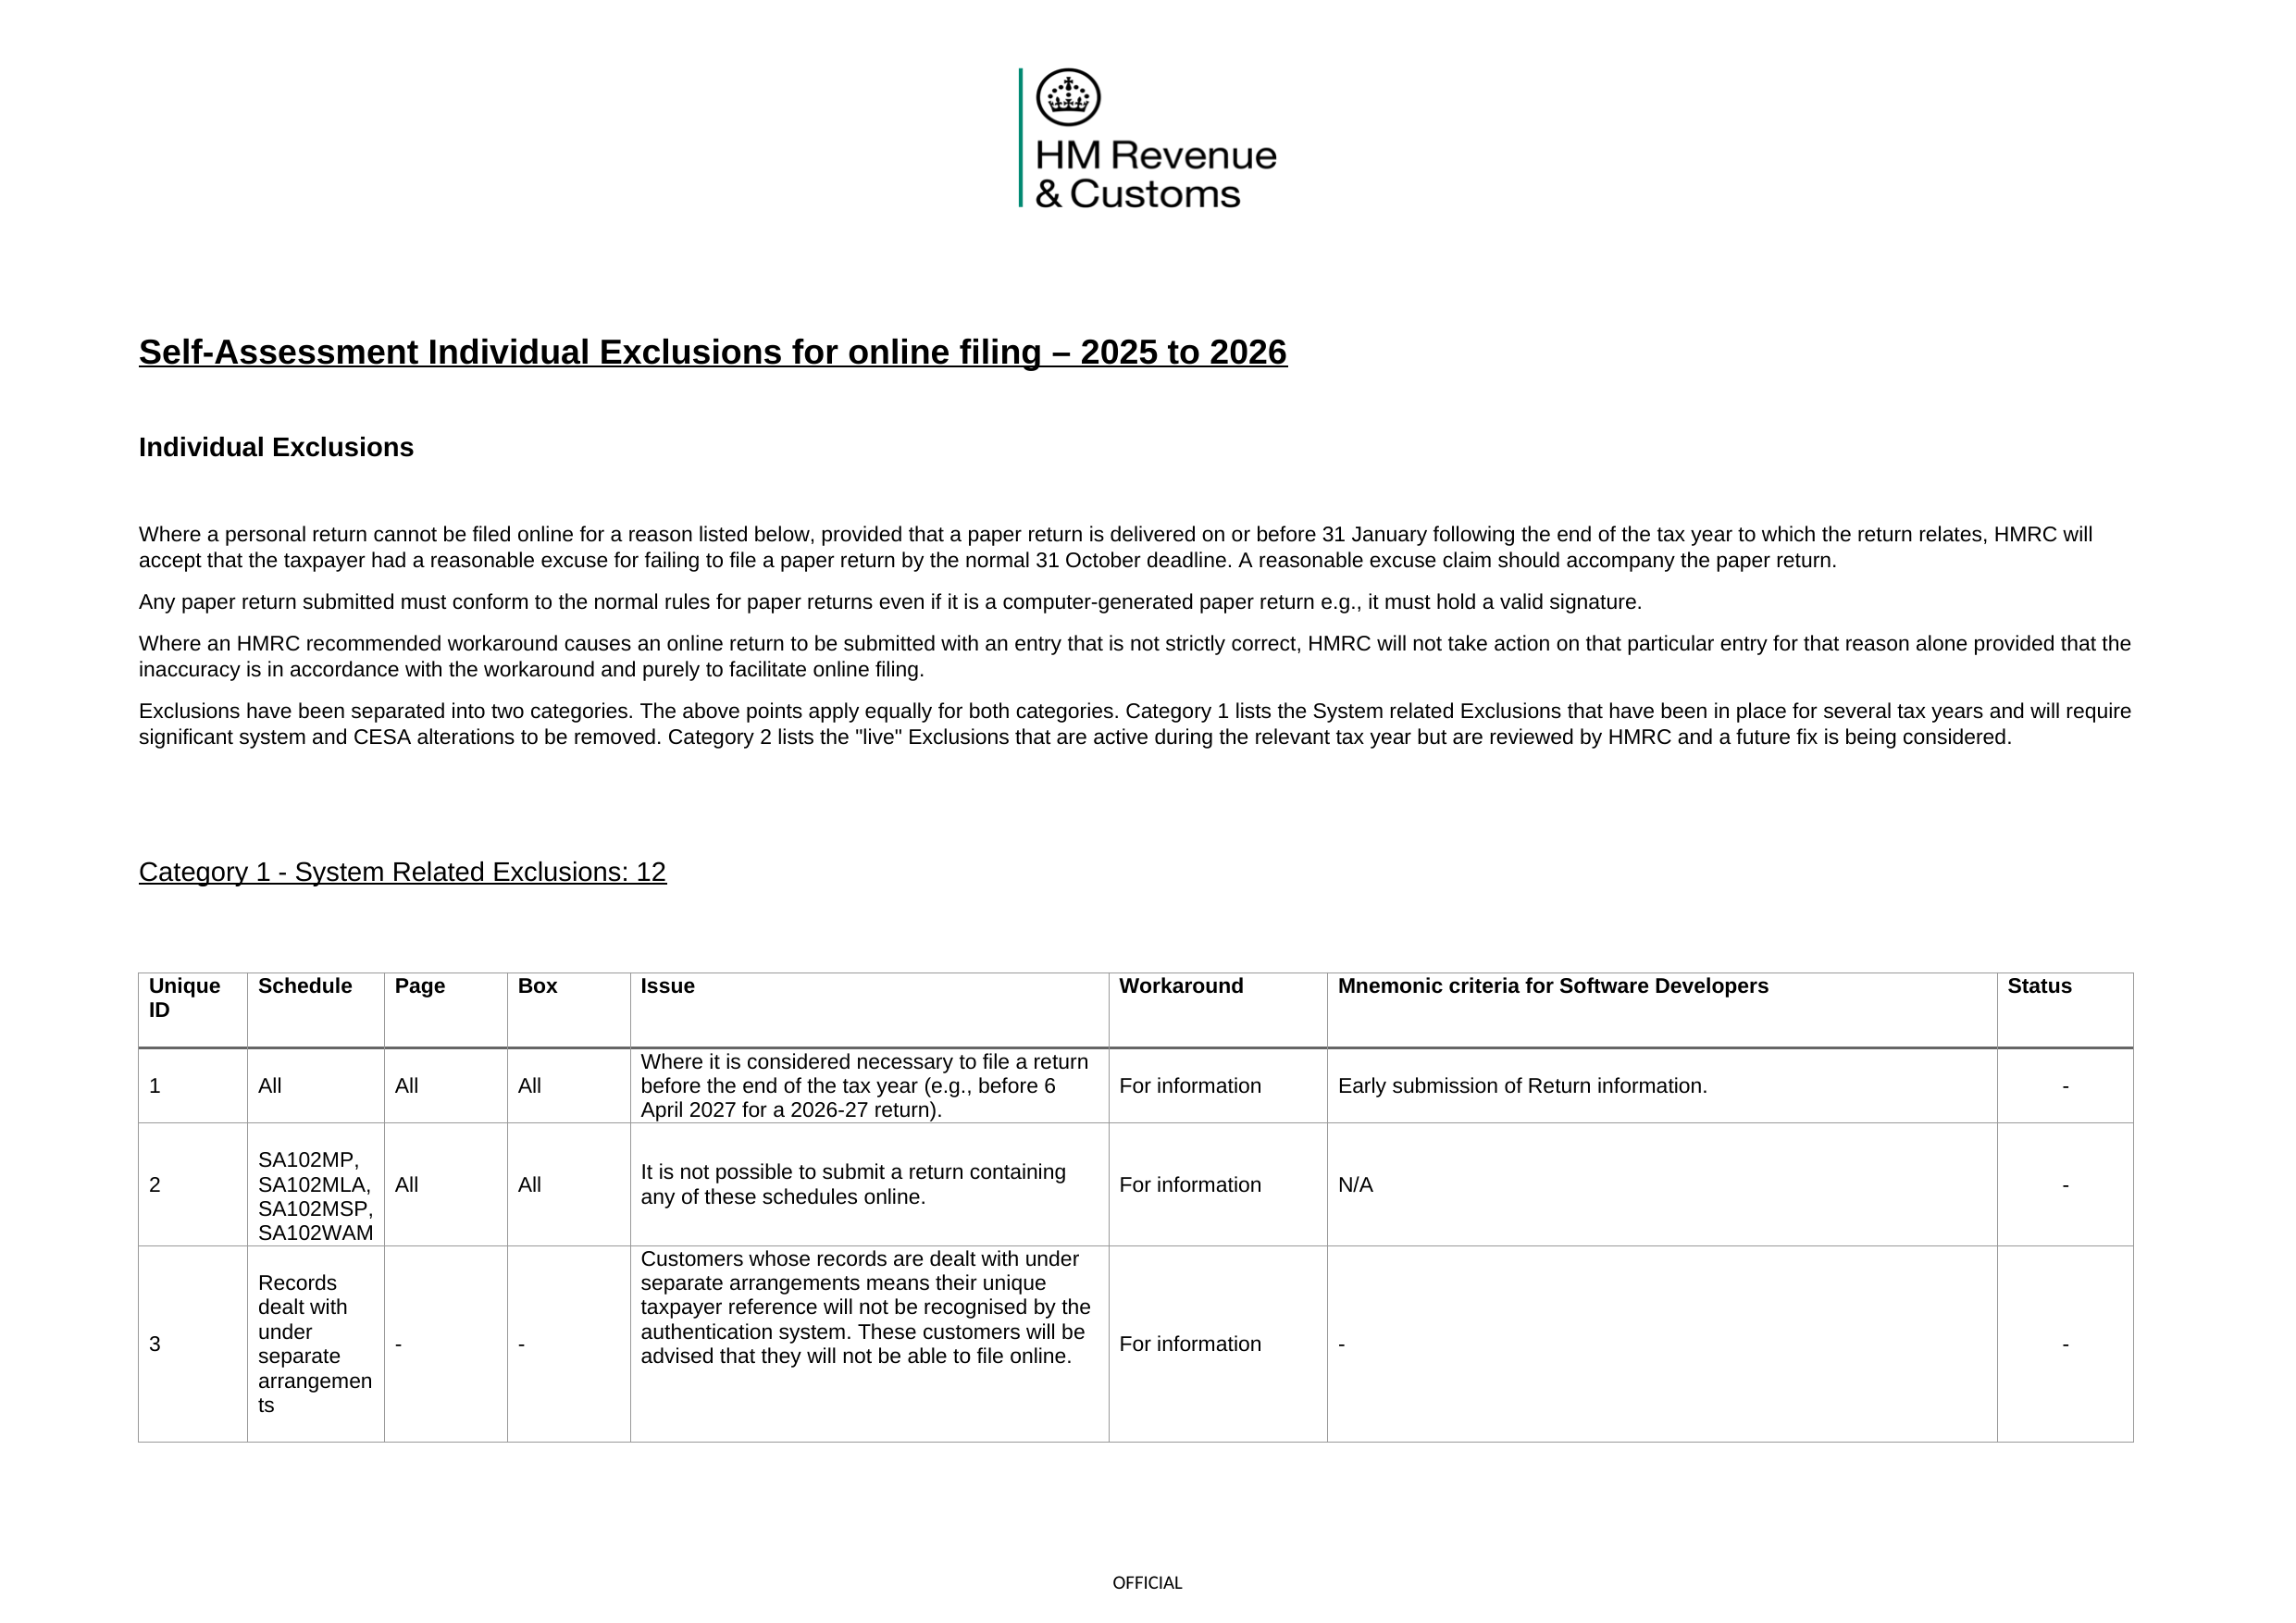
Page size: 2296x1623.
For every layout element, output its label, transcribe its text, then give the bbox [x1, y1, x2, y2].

table_cell For information [1110, 1246, 1327, 1441]
table_cell - [1998, 1246, 2133, 1441]
table_header Workaround [1110, 973, 1327, 1047]
table_cell All [385, 1123, 507, 1245]
table_cell All [508, 1049, 630, 1122]
table_cell For information [1110, 1123, 1327, 1245]
table_cell 2 [139, 1123, 247, 1245]
text Exclusions have been separated into two categories. The above points apply equally for both categories. Category 1 lists the System related Exclusions that have been in place for several tax years and will require significant system and CESA alterations to be removed. Category 2 lists the "live" Exclusions that are active during the relevant tax year but are reviewed by HMRC and a future fix is being considered. [139, 698, 2156, 749]
text Where a personal return cannot be filed online for a reason listed below, provided that a paper return is delivered on or before 31 January following the end of the tax year to which the return relates, HMRC will accept that the taxpayer had a reasonable excuse for failing to file a paper return by the normal 31 October deadline. A reasonable excuse claim should accompany the paper return. [139, 522, 2156, 572]
table_cell Where it is considered necessary to file a return before the end of the tax year (e.g., before 6 April 2027 for a 2026-27 return). [631, 1049, 1109, 1122]
table_cell 3 [139, 1246, 247, 1441]
table_cell 1 [139, 1049, 247, 1122]
table_cell N/A [1328, 1123, 1997, 1245]
table_cell All [385, 1049, 507, 1122]
table_cell For information [1110, 1049, 1327, 1122]
table_cell - [1998, 1049, 2133, 1122]
subtitle Category 1 - System Related Exclusions: 12 [139, 856, 2156, 887]
text Where an HMRC recommended workaround causes an online return to be submitted with an entry that is not strictly correct, HMRC will not take action on that particular entry for that reason alone provided that the inaccuracy is in accordance with the workaround and purely to facilitate online filing. [139, 631, 2156, 681]
table_cell - [385, 1246, 507, 1441]
table_header Mnemonic criteria for Software Developers [1328, 973, 1997, 1047]
table_cell SA102MP, SA102MLA, SA102MSP, SA102WAM [248, 1123, 384, 1245]
table_header Box [508, 973, 630, 1047]
table_cell All [248, 1049, 384, 1122]
table_cell All [508, 1123, 630, 1245]
table_cell Customers whose records are dealt with under separate arrangements means their unique taxpayer reference will not be recognised by the authentication system. These customers will be advised that they will not be able to file online. [631, 1246, 1109, 1441]
table_cell - [1998, 1123, 2133, 1245]
table_cell It is not possible to submit a return containing any of these schedules online. [631, 1123, 1109, 1245]
table_cell Early submission of Return information. [1328, 1049, 1997, 1122]
table_cell - [508, 1246, 630, 1441]
table_header Issue [631, 973, 1109, 1047]
table_header Status [1998, 973, 2133, 1047]
text Individual Exclusions [139, 432, 2156, 463]
table_header Unique ID [139, 973, 247, 1047]
subtitle Self-Assessment Individual Exclusions for online filing – 2025 to 2026 [139, 331, 2156, 371]
table_cell Records dealt with under separate arrangements [248, 1246, 384, 1441]
table_header Page [385, 973, 507, 1047]
text Any paper return submitted must conform to the normal rules for paper returns even if it is a computer-generated paper return e.g., it must hold a valid signature. [139, 589, 2156, 613]
table_header Schedule [248, 973, 384, 1047]
table_cell - [1328, 1246, 1997, 1441]
